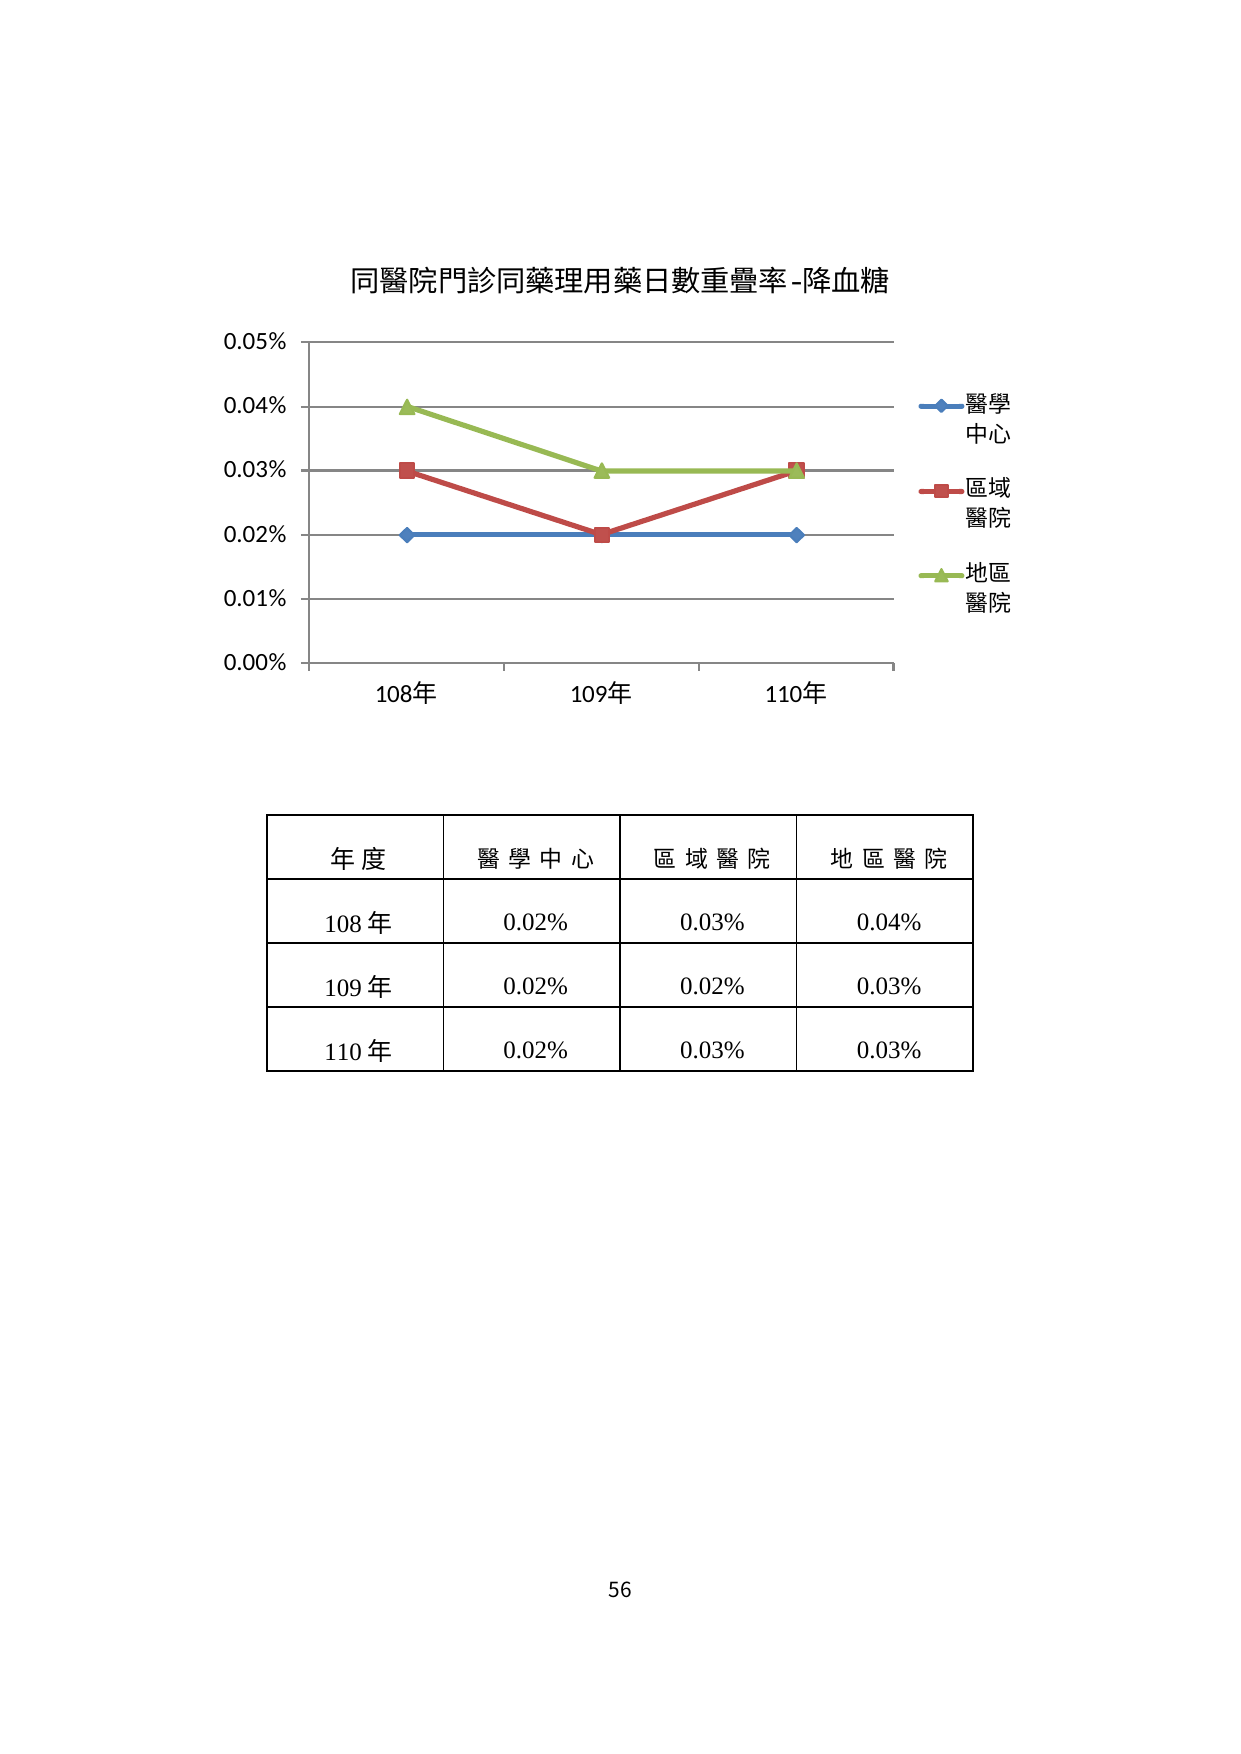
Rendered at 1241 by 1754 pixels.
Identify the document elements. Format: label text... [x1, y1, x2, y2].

table_cell 0.03% [797, 944, 972, 1006]
table_cell 0.02% [444, 880, 619, 942]
table_cell 0.03% [621, 1008, 796, 1070]
table_header 醫學中心 [444, 816, 619, 878]
table_cell 0.04% [797, 880, 972, 942]
table_cell 0.02% [444, 1008, 619, 1070]
table_cell 109年 [268, 944, 443, 1006]
table_header 年度 [268, 816, 443, 878]
table_cell 0.03% [621, 880, 796, 942]
table_cell 110年 [268, 1008, 443, 1070]
table_cell 108年 [268, 880, 443, 942]
table_cell 0.02% [621, 944, 796, 1006]
table_header 區域醫院 [621, 816, 796, 878]
table_header 地區醫院 [797, 816, 972, 878]
table_cell 0.03% [797, 1008, 972, 1070]
table_cell 0.02% [444, 944, 619, 1006]
